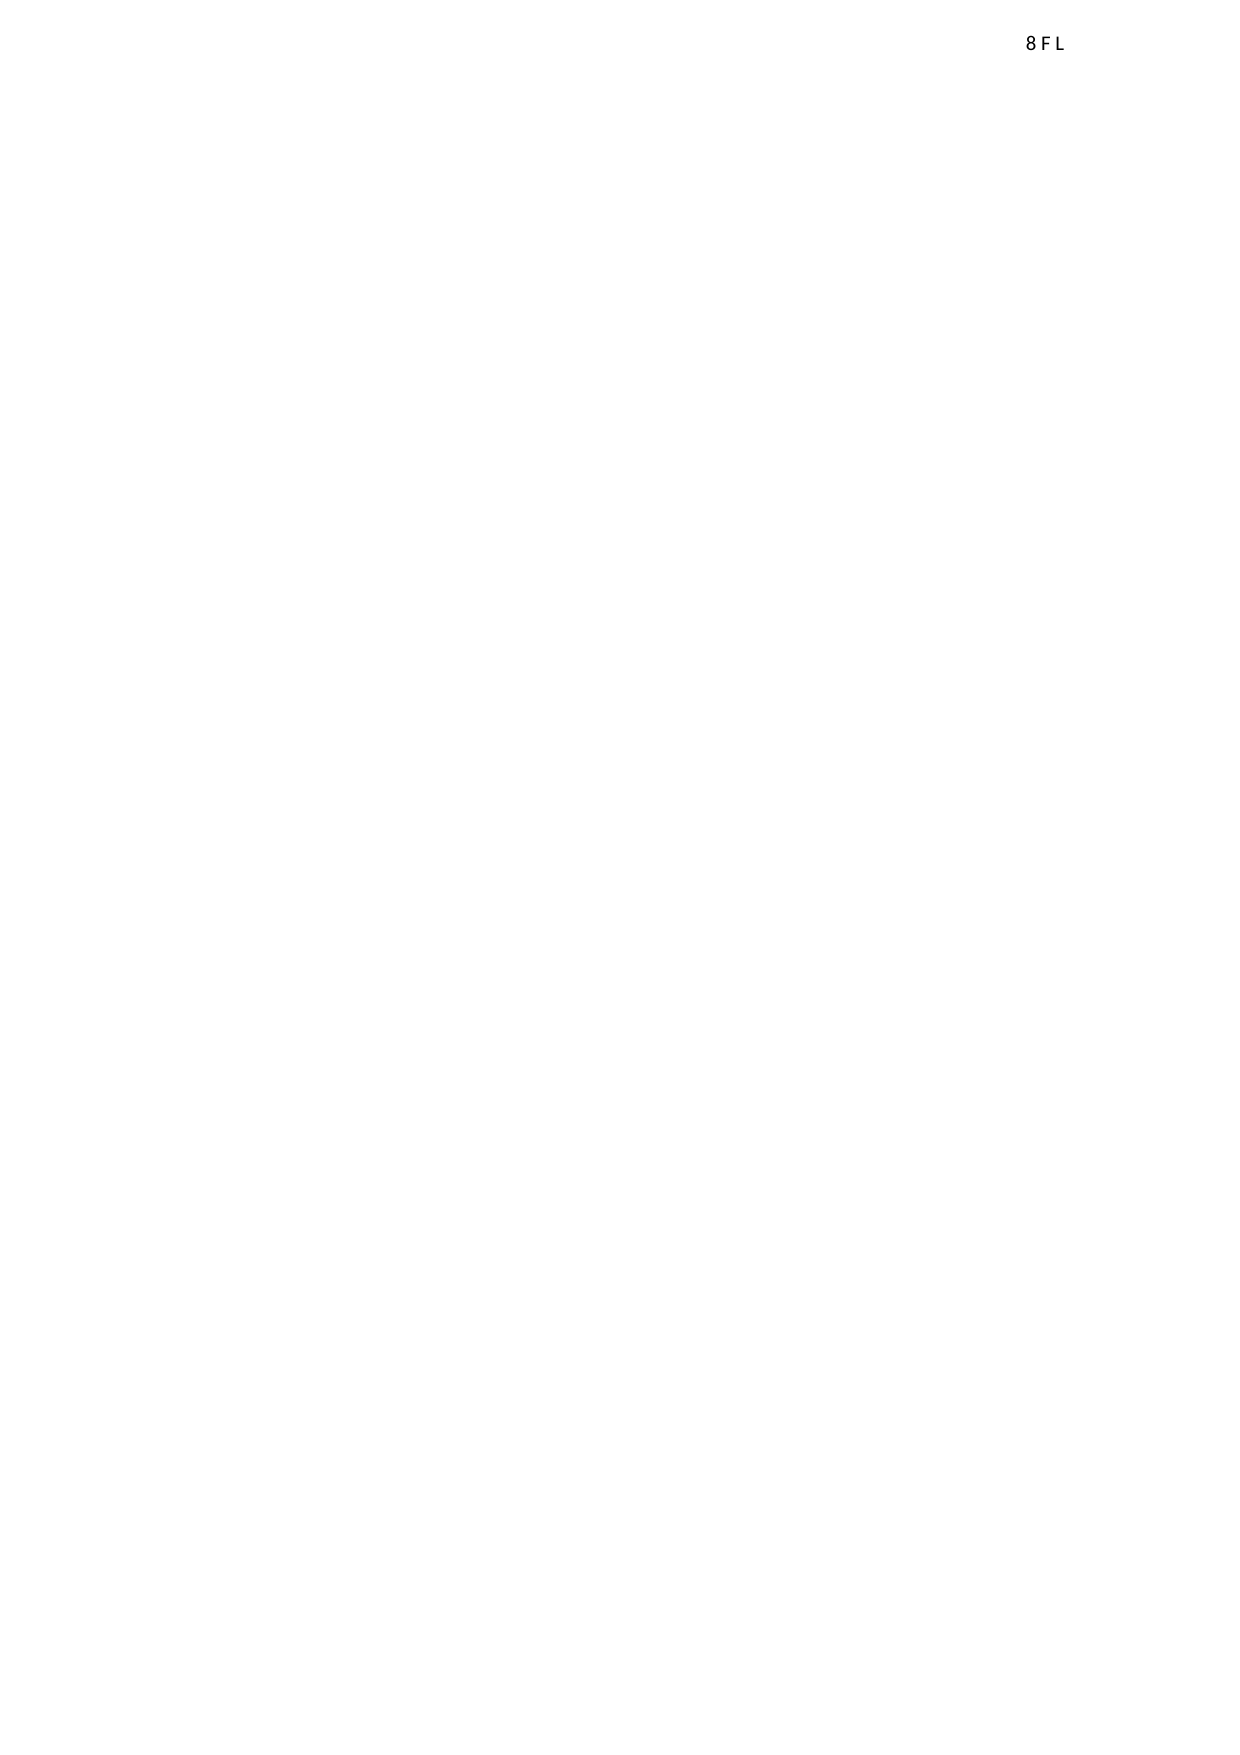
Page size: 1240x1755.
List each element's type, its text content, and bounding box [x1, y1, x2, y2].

text 8 F L [1026, 30, 1089, 55]
